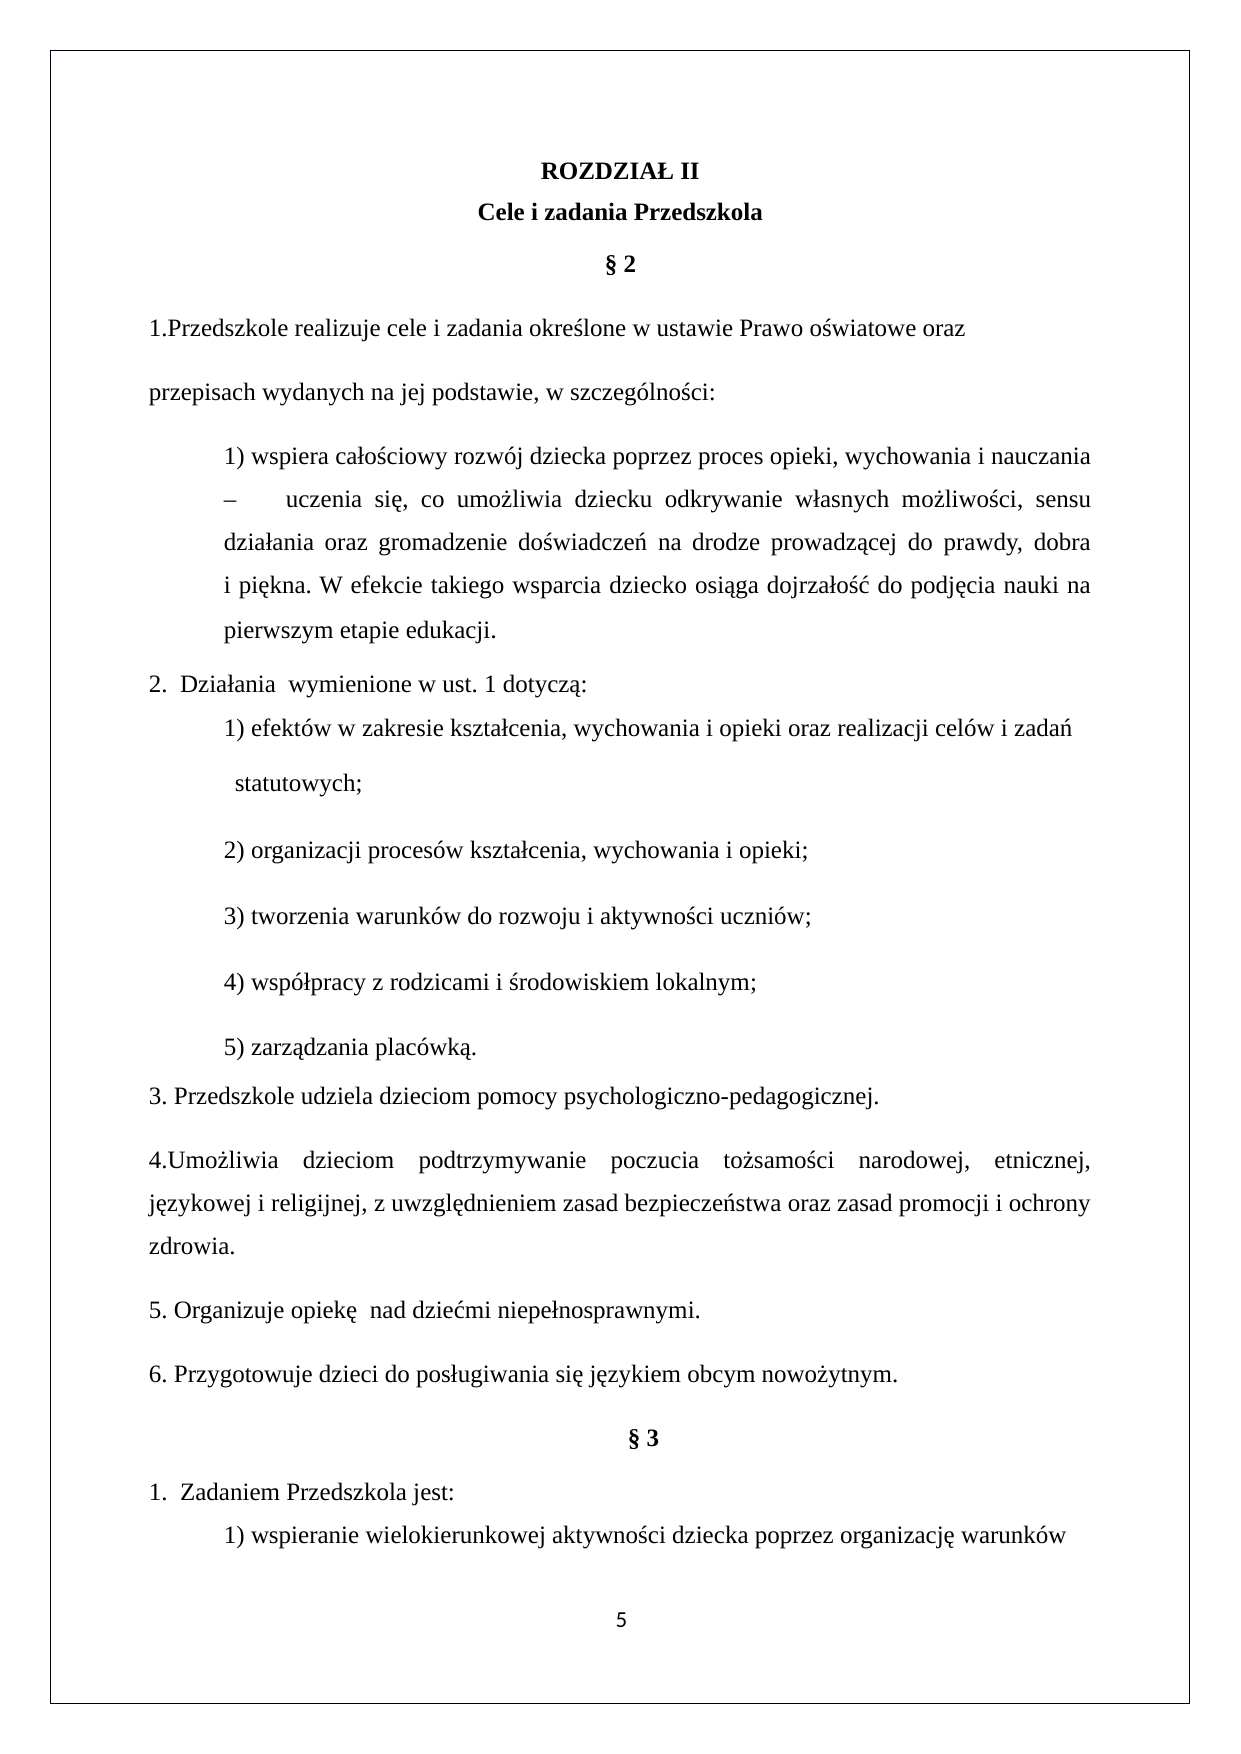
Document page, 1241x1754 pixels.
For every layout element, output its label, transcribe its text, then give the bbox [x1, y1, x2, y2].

text 6. Przygotowuje dzieci do posługiwania się językiem obcym nowożytnym. [149, 1359, 1092, 1388]
text 3. Przedszkole udziela dzieciom pomocy psychologiczno-pedagogicznej. [149, 1081, 1092, 1110]
list 5) zarządzania placówką. [186, 1032, 1092, 1060]
text statutowych; [178, 768, 1092, 797]
text 2. Działania wymienione w ust. 1 dotyczą: [149, 669, 1092, 698]
text przepisach wydanych na jej podstawie, w szczególności: [149, 377, 1092, 406]
text 1.Przedszkole realizuje cele i zadania określone w ustawie Prawo oświatowe oraz [149, 313, 1092, 342]
text 1. Zadaniem Przedszkola jest: [149, 1477, 1092, 1506]
list 1) wspiera całościowy rozwój dziecka poprzez proces opieki, wychowania i nauczania – uczenia się, co umożliwia dziecku odkrywanie własnych możliwości, sensu działania oraz gromadzenie doświadczeń na drodze prowadzącej do prawdy, dobra i piękna. W efekcie takiego wsparcia dziecko osiąga dojrzałość do podjęcia nauki na pierwszym etapie edukacji. [186, 441, 1092, 644]
text Cele i zadania Przedszkola [149, 197, 1092, 226]
text 4.Umożliwia dzieciom podtrzymywanie poczucia tożsamości narodowej, etnicznej, językowej i religijnej, z uwzględnieniem zasad bezpieczeństwa oraz zasad promocji i ochrony zdrowia. [149, 1145, 1092, 1260]
list 4) współpracy z rodzicami i środowiskiem lokalnym; [186, 967, 1092, 996]
text § 2 [149, 249, 1092, 278]
list 2) organizacji procesów kształcenia, wychowania i opieki; [186, 835, 1092, 863]
text 5. Organizuje opiekę nad dziećmi niepełnosprawnymi. [149, 1295, 1092, 1324]
list 1) wspieranie wielokierunkowej aktywności dziecka poprzez organizację warunków [186, 1520, 1092, 1549]
text ROZDZIAŁ II [149, 156, 1092, 185]
list 3) tworzenia warunków do rozwoju i aktywności uczniów; [186, 901, 1092, 930]
list 1) efektów w zakresie kształcenia, wychowania i opieki oraz realizacji celów i zadań [186, 713, 1092, 741]
text § 3 [163, 1423, 1092, 1452]
